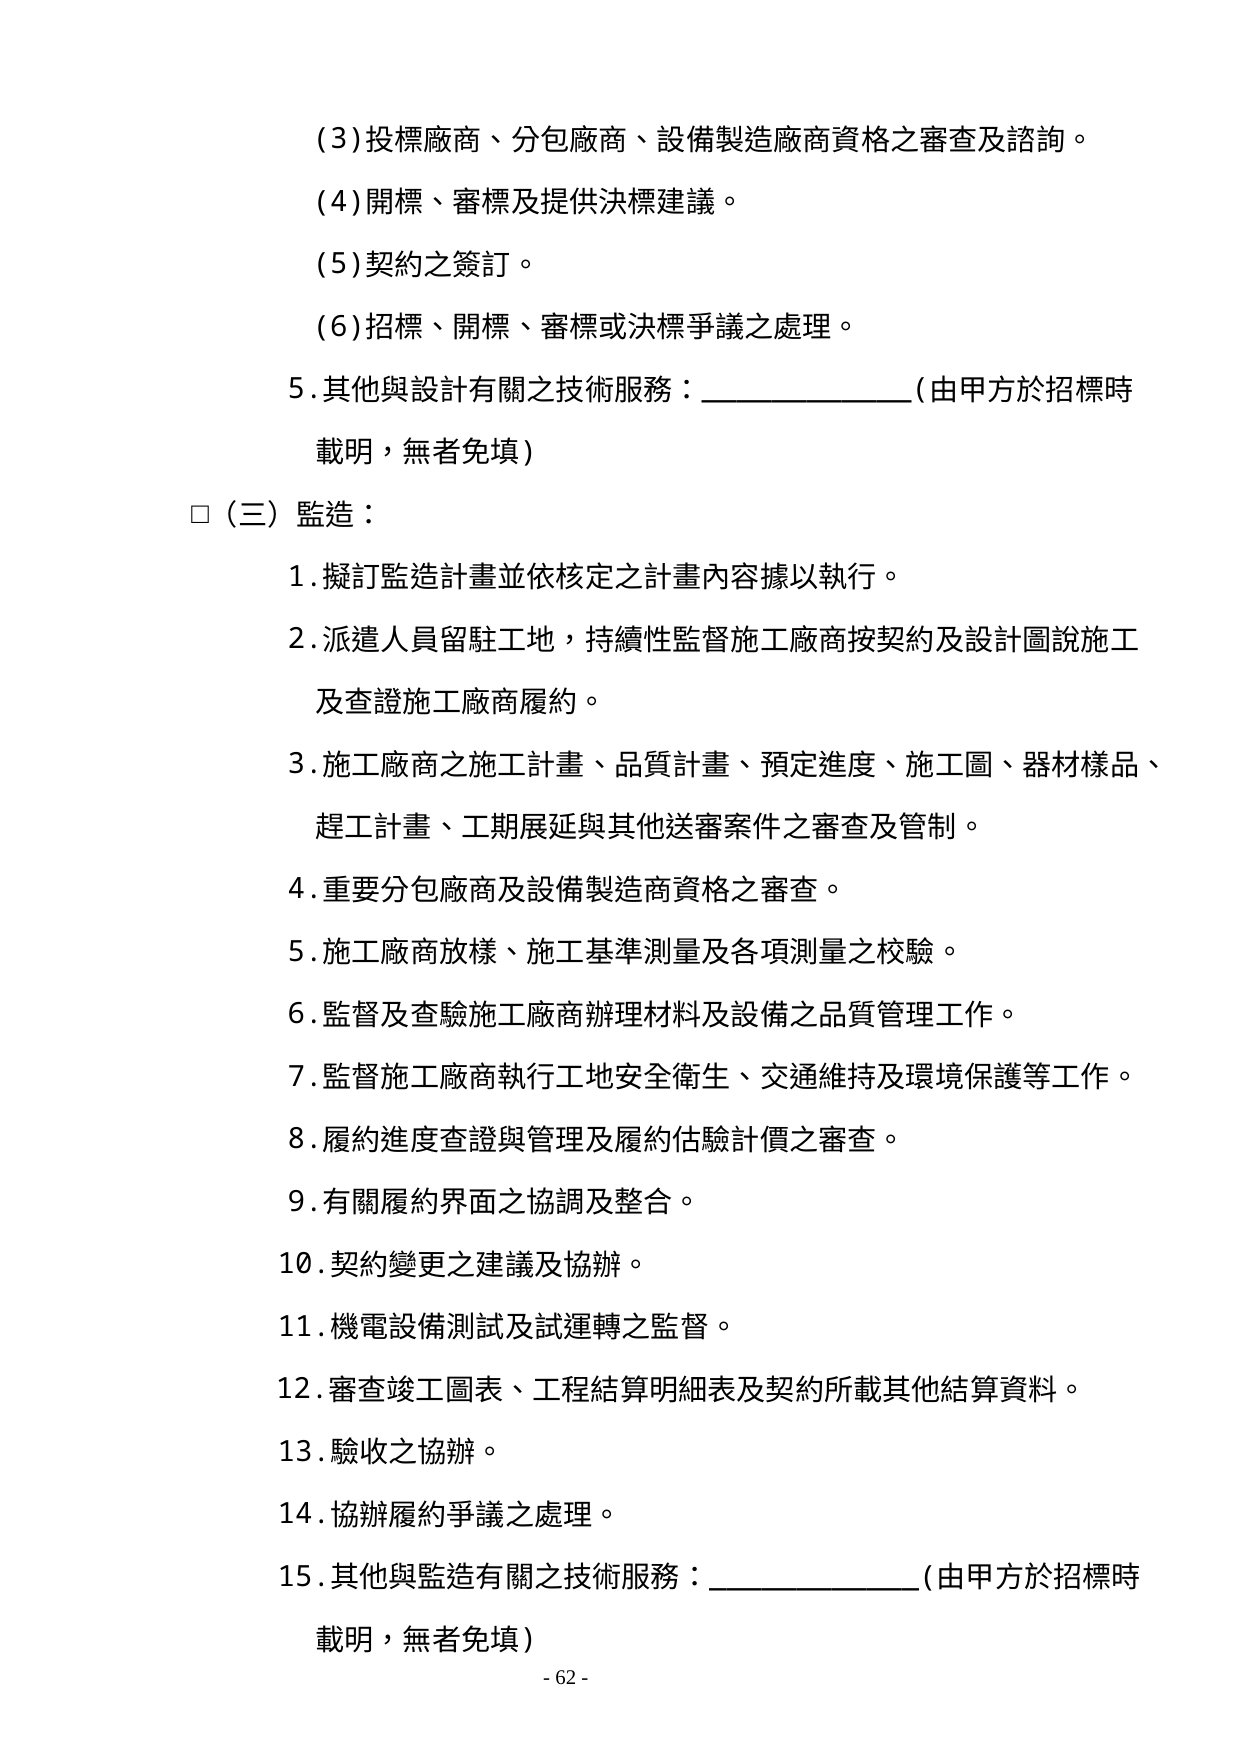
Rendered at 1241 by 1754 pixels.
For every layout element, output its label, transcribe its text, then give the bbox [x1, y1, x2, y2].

text 9.有關履約界面之協調及整合。 [287, 1158, 1152, 1221]
text 15.其他與監造有關之技術服務：____________(由甲方於招標時載明，無者免填) [277, 1533, 1152, 1658]
text 11.機電設備測試及試運轉之監督。 [277, 1283, 1152, 1346]
text 1.擬訂監造計畫並依核定之計畫內容據以執行。 [287, 533, 1152, 596]
text □（三）監造： [133, 471, 1152, 533]
text 12.審查竣工圖表、工程結算明細表及契約所載其他結算資料。 [276, 1346, 1152, 1408]
text 13.驗收之協辦。 [277, 1408, 1152, 1471]
text (5)契約之簽訂。 [312, 221, 1152, 283]
text 7.監督施工廠商執行工地安全衛生、交通維持及環境保護等工作。 [287, 1033, 1152, 1096]
text 4.重要分包廠商及設備製造商資格之審查。 [287, 846, 1152, 908]
text 5.施工廠商放樣、施工基準測量及各項測量之校驗。 [287, 908, 1152, 971]
text 8.履約進度查證與管理及履約估驗計價之審查。 [287, 1096, 1152, 1158]
text (3)投標廠商、分包廠商、設備製造廠商資格之審查及諮詢。 [312, 96, 1152, 158]
text 14.協辦履約爭議之處理。 [277, 1471, 1152, 1533]
text 5.其他與設計有關之技術服務：____________(由甲方於招標時載明，無者免填) [287, 346, 1152, 471]
text (4)開標、審標及提供決標建議。 [312, 158, 1152, 221]
text (6)招標、開標、審標或決標爭議之處理。 [312, 283, 1152, 346]
text 6.監督及查驗施工廠商辦理材料及設備之品質管理工作。 [287, 971, 1152, 1033]
text 3.施工廠商之施工計畫、品質計畫、預定進度、施工圖、器材樣品、趕工計畫、工期展延與其他送審案件之審查及管制。 [287, 721, 1152, 846]
text 10.契約變更之建議及協辦。 [277, 1221, 1152, 1283]
text 2.派遣人員留駐工地，持續性監督施工廠商按契約及設計圖說施工及查證施工廠商履約。 [287, 596, 1152, 721]
